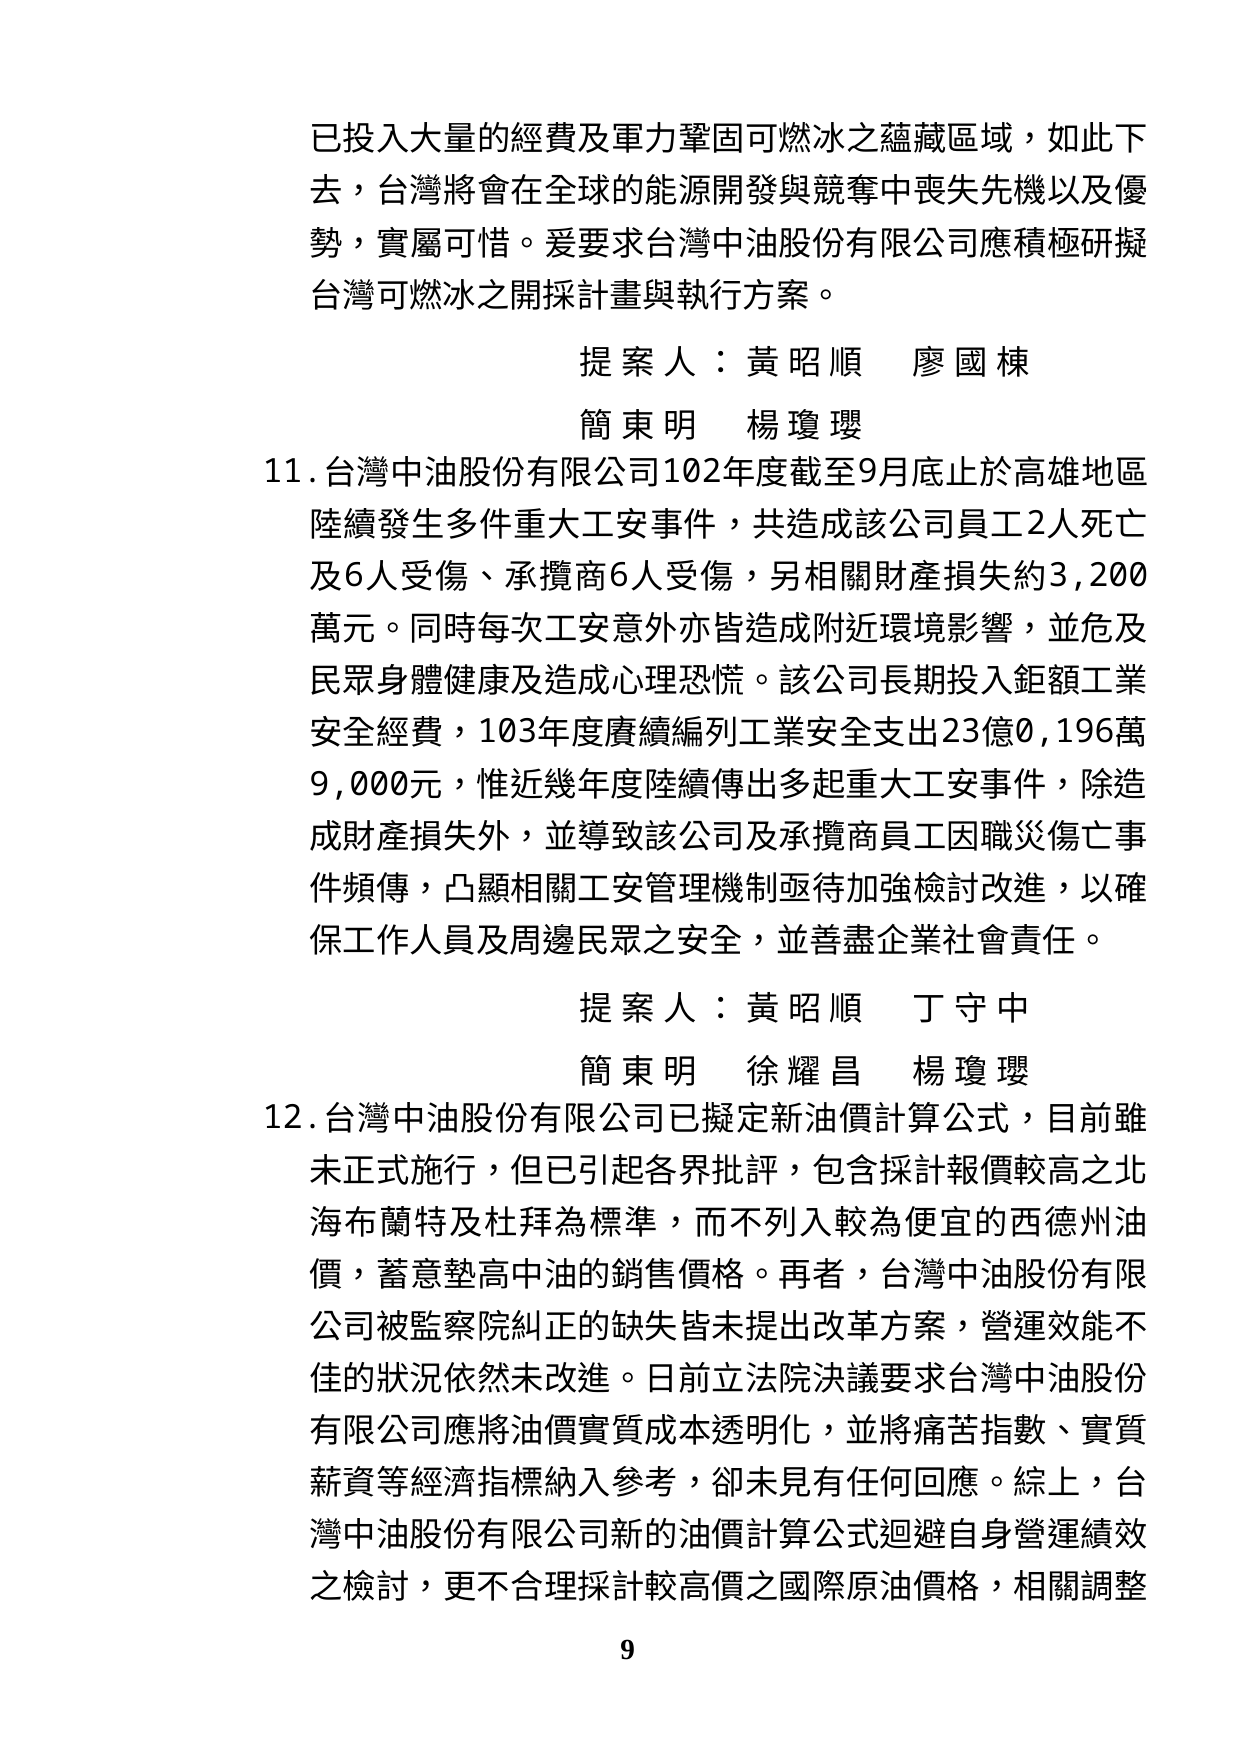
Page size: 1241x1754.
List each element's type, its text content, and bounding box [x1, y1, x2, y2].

text 11.台灣中油股份有限公司102年度截至9月底止於高雄地區陸續發生多件重大工安事件，共造成該公司員工2人死亡及6人受傷、承攬商6人受傷，另相關財產損失約3,200萬元。同時每次工安意外亦皆造成附近環境影響，並危及民眾身體健康及造成心理恐慌。該公司長期投入鉅額工業安全經費，103年度賡續編列工業安全支出23億0,196萬9,000元，惟近幾年度陸續傳出多起重大工安事件，除造成財產損失外，並導致該公司及承攬商員工因職災傷亡事件頻傳，凸顯相關工安管理機制亟待加強檢討改進，以確保工作人員及周邊民眾之安全，並善盡企業社會責任。 [262, 443, 1148, 964]
text 已投入大量的經費及軍力鞏固可燃冰之蘊藏區域，如此下去，台灣將會在全球的能源開發與競奪中喪失先機以及優勢，實屬可惜。爰要求台灣中油股份有限公司應積極研擬台灣可燃冰之開採計畫與執行方案。 [262, 110, 1148, 318]
text 12.台灣中油股份有限公司已擬定新油價計算公式，目前雖未正式施行，但已引起各界批評，包含採計報價較高之北海布蘭特及杜拜為標準，而不列入較為便宜的西德州油價，蓄意墊高中油的銷售價格。再者，台灣中油股份有限公司被監察院糾正的缺失皆未提出改革方案，營運效能不佳的狀況依然未改進。日前立法院決議要求台灣中油股份有限公司應將油價實質成本透明化，並將痛苦指數、實質薪資等經濟指標納入參考，卻未見有任何回應。綜上，台灣中油股份有限公司新的油價計算公式迴避自身營運績效之檢討，更不合理採計較高價之國際原油價格，相關調整 [262, 1089, 1148, 1610]
text 提案人：黃昭順 丁守中 簡東明 徐耀昌 楊瓊瓔 [574, 964, 1114, 1089]
text 提案人：黃昭順 廖國棟 簡東明 楊瓊瓔 [574, 318, 1114, 443]
